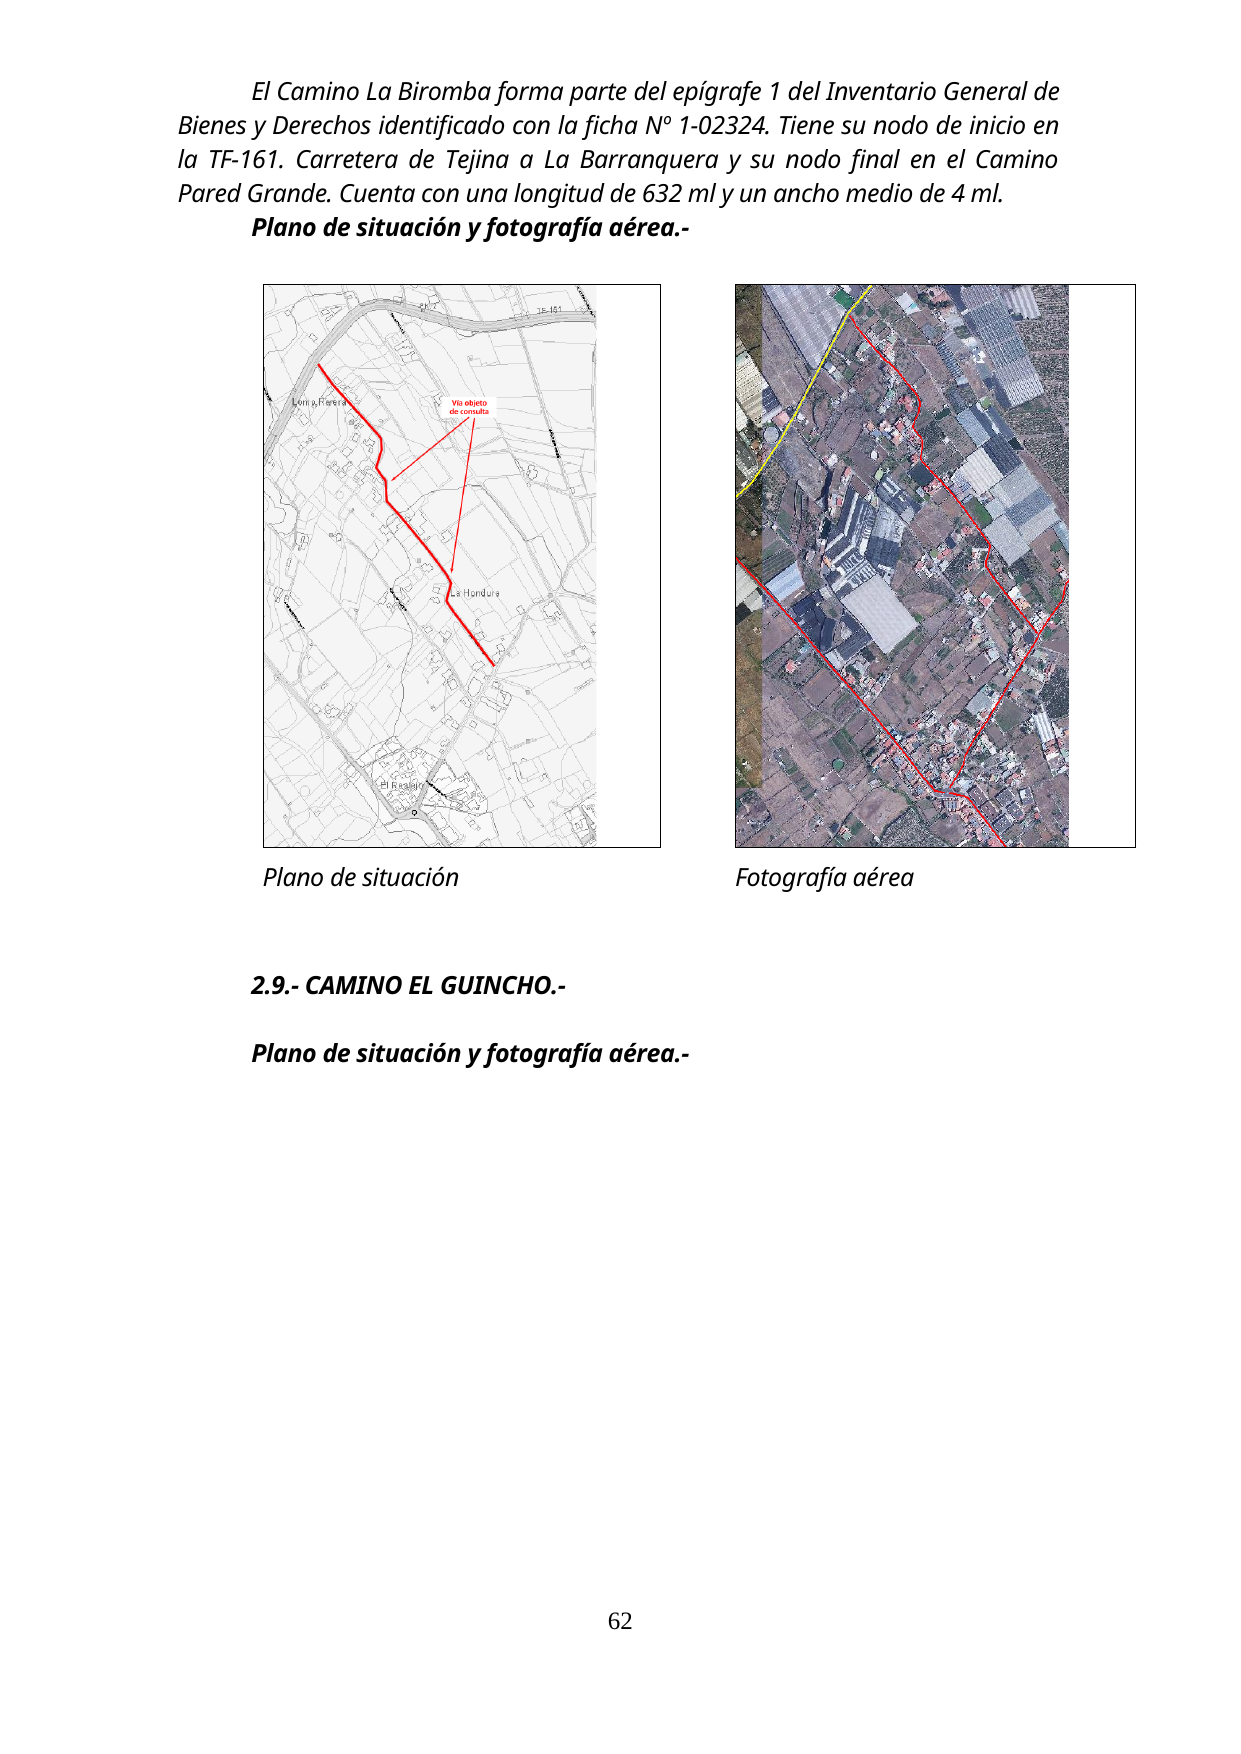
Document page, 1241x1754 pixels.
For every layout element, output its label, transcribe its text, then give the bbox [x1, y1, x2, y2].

table_cell Fotografía aérea [655, 854, 1069, 899]
table_header [183, 278, 596, 854]
text 2.9.- CAMINO EL GUINCHO.- [177, 967, 1063, 1001]
table_header [596, 848, 655, 854]
table_cell [596, 854, 655, 899]
table_cell Plano de situación [183, 854, 596, 899]
table_header [655, 278, 1069, 854]
text Plano de situación y fotografía aérea.- [177, 1036, 1063, 1069]
table_header [597, 285, 655, 847]
text Plano de situación y fotografía aérea.- [177, 210, 1063, 244]
table_header [596, 278, 655, 284]
table_header [655, 285, 660, 847]
text El Camino La Biromba forma parte del epígrafe 1 del Inventario General de Bienes y Derechos identificado con la ficha Nº 1-02324. Tiene su nodo de inicio en la TF-161. Carretera de Tejina a La Barranquera y su nodo final en el Camino Pared Grande. Cuenta con una longitud de 632 ml y un ancho medio de 4 ml. [177, 74, 1063, 210]
